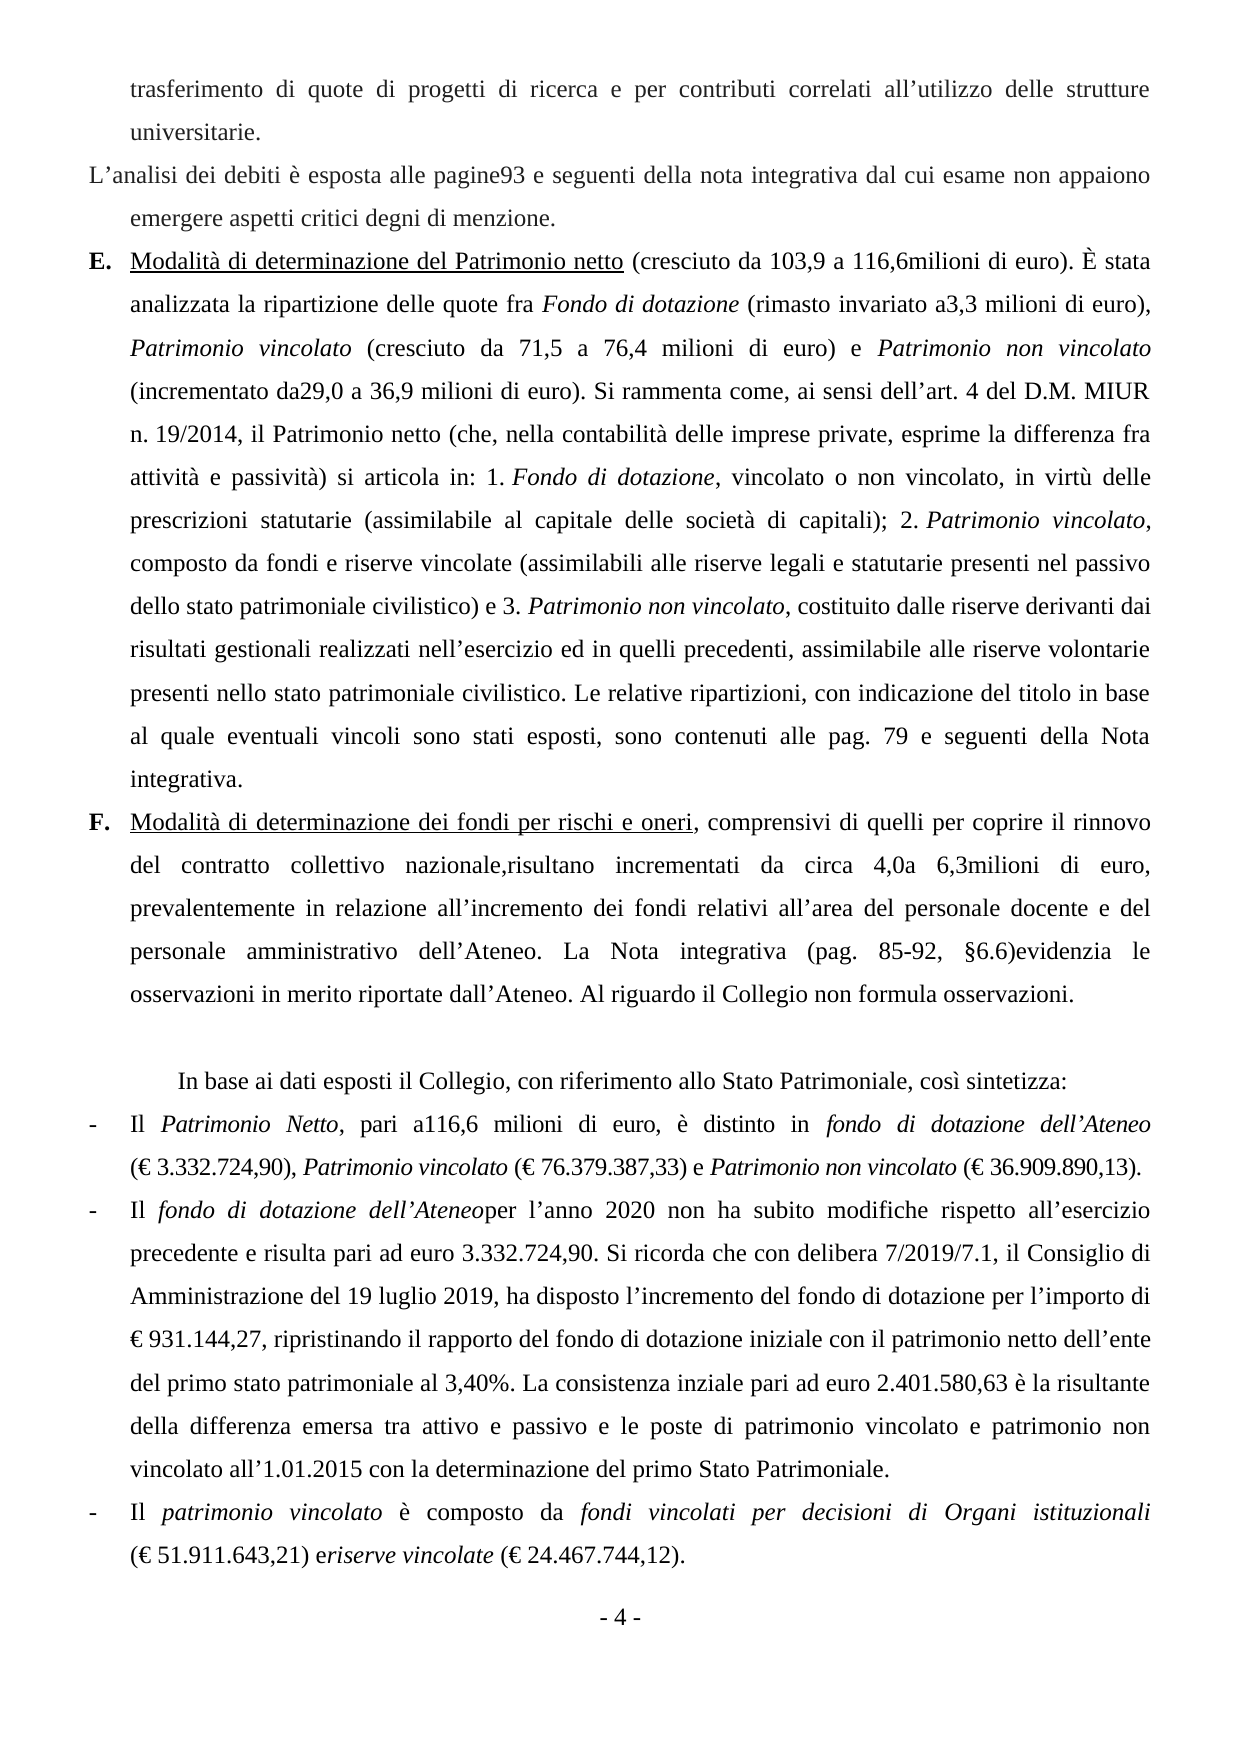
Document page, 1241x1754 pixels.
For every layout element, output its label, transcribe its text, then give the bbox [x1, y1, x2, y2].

text F. Modalità di determinazione dei fondi per rischi e oneri, comprensivi di quelli per coprire il rinnovo del contratto collettivo nazionale,risultano incrementati da circa 4,0a 6,3milioni di euro, prevalentemente in relazione all’incremento dei fondi relativi all’area del personale docente e del personale amministrativo dell’Ateneo. La Nota integrativa (pag. 85-92, §6.6)evidenzia le osservazioni in merito riportate dall’Ateneo. Al riguardo il Collegio non formula osservazioni. [89, 807, 1152, 1008]
text trasferimento di quote di progetti di ricerca e per contributi correlati all’utilizzo delle strutture universitarie. [89, 74, 1152, 146]
text - Il fondo di dotazione dell’Ateneoper l’anno 2020 non ha subito modifiche rispetto all’esercizio precedente e risulta pari ad euro 3.332.724,90. Si ricorda che con delibera 7/2019/7.1, il Consiglio di Amministrazione del 19 luglio 2019, ha disposto l’incremento del fondo di dotazione per l’importo di € 931.144,27, ripristinando il rapporto del fondo di dotazione iniziale con il patrimonio netto dell’ente del primo stato patrimoniale al 3,40%. La consistenza inziale pari ad euro 2.401.580,63 è la risultante della differenza emersa tra attivo e passivo e le poste di patrimonio vincolato e patrimonio non vincolato all’1.01.2015 con la determinazione del primo Stato Patrimoniale. [89, 1195, 1152, 1483]
text - Il Patrimonio Netto, pari a116,6 milioni di euro, è distinto in fondo di dotazione dell’Ateneo (€ 3.332.724,90), Patrimonio vincolato (€ 76.379.387,33) e Patrimonio non vincolato (€ 36.909.890,13). [89, 1109, 1152, 1181]
text L’analisi dei debiti è esposta alle pagine93 e seguenti della nota integrativa dal cui esame non appaiono emergere aspetti critici degni di menzione. [89, 160, 1152, 232]
text - Il patrimonio vincolato è composto da fondi vincolati per decisioni di Organi istituzionali (€ 51.911.643,21) eriserve vincolate (€ 24.467.744,12). [89, 1497, 1152, 1569]
text In base ai dati esposti il Collegio, con riferimento allo Stato Patrimoniale, così sintetizza: [89, 1066, 1152, 1094]
text E. Modalità di determinazione del Patrimonio netto (cresciuto da 103,9 a 116,6milioni di euro). È stata analizzata la ripartizione delle quote fra Fondo di dotazione (rimasto invariato a3,3 milioni di euro), Patrimonio vincolato (cresciuto da 71,5 a 76,4 milioni di euro) e Patrimonio non vincolato (incrementato da29,0 a 36,9 milioni di euro). Si rammenta come, ai sensi dell’art. 4 del D.M. MIUR n. 19/2014, il Patrimonio netto (che, nella contabilità delle imprese private, esprime la differenza fra attività e passività) si articola in: 1. Fondo di dotazione, vincolato o non vincolato, in virtù delle prescrizioni statutarie (assimilabile al capitale delle società di capitali); 2. Patrimonio vincolato, composto da fondi e riserve vincolate (assimilabili alle riserve legali e statutarie presenti nel passivo dello stato patrimoniale civilistico) e 3. Patrimonio non vincolato, costituito dalle riserve derivanti dai risultati gestionali realizzati nell’esercizio ed in quelli precedenti, assimilabile alle riserve volontarie presenti nello stato patrimoniale civilistico. Le relative ripartizioni, con indicazione del titolo in base al quale eventuali vincoli sono stati esposti, sono contenuti alle pag. 79 e seguenti della Nota integrativa. [89, 246, 1152, 793]
